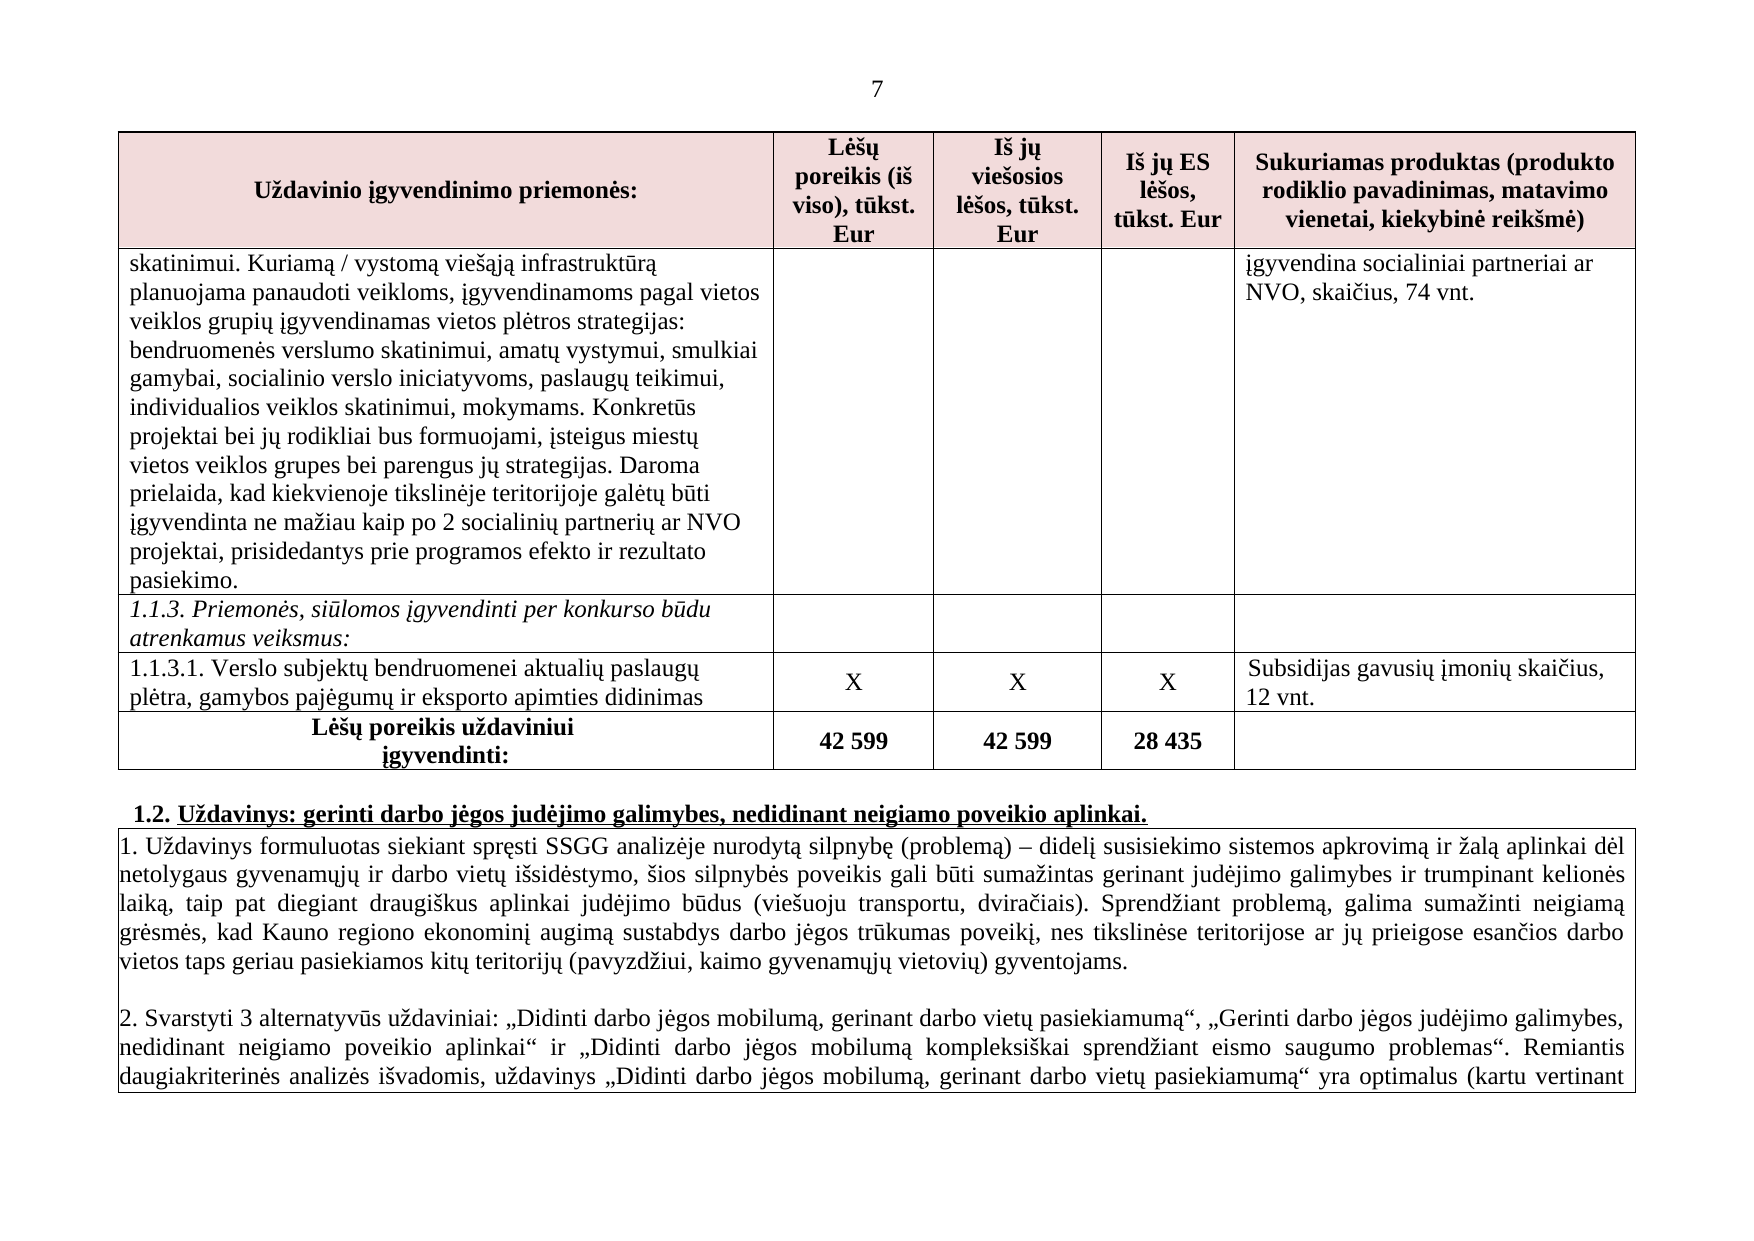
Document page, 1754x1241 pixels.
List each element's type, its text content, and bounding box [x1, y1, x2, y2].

text 2. Svarstyti 3 alternatyvūs uždaviniai: „Didinti darbo jėgos mobilumą, gerinant darbo vietų pasiekiamumą“, „Gerinti darbo jėgos judėjimo galimybes, nedidinant neigiamo poveikio aplinkai“ ir „Didinti darbo jėgos mobilumą kompleksiškai sprendžiant eismo saugumo problemas“. Remiantis daugiakriterinės analizės išvadomis, uždavinys „Didinti darbo jėgos mobilumą, gerinant darbo vietų pasiekiamumą“ yra optimalus (kartu vertinant [119, 1000, 1635, 1092]
table_cell Subsidijas gavusių įmonių skaičius, 12 vnt. [1235, 653, 1635, 711]
table_cell 42 599 [774, 712, 933, 769]
table_header Lėšų poreikis (iš viso), tūkst. Eur [774, 133, 933, 247]
table_cell X [1102, 653, 1234, 711]
table_cell 1.1.3. Priemonės, siūlomos įgyvendinti per konkurso būdu atrenkamus veiksmus: [119, 595, 773, 652]
table_cell [1235, 712, 1635, 769]
table_cell Lėšų poreikis uždaviniui įgyvendinti: [119, 712, 773, 769]
table_cell [774, 595, 933, 652]
table_header Iš jų ES lėšos, tūkst. Eur [1102, 133, 1234, 247]
table_cell [934, 595, 1101, 652]
table_cell 42 599 [934, 712, 1101, 769]
table_header Iš jų viešosios lėšos, tūkst. Eur [934, 133, 1101, 247]
table_cell skatinimui. Kuriamą / vystomą viešąją infrastruktūrą planuojama panaudoti veikloms, įgyvendinamoms pagal vietos veiklos grupių įgyvendinamas vietos plėtros strategijas: bendruomenės verslumo skatinimui, amatų vystymui, smulkiai gamybai, socialinio verslo iniciatyvoms, paslaugų teikimui, individualios veiklos skatinimui, mokymams. Konkretūs projektai bei jų rodikliai bus formuojami, įsteigus miestų vietos veiklos grupes bei parengus jų strategijas. Daroma prielaida, kad kiekvienoje tikslinėje teritorijoje galėtų būti įgyvendinta ne mažiau kaip po 2 socialinių partnerių ar NVO projektai, prisidedantys prie programos efekto ir rezultato pasiekimo. [119, 249, 773, 593]
table_cell [1102, 595, 1234, 652]
table_header Sukuriamas produktas (produkto rodiklio pavadinimas, matavimo vienetai, kiekybinė reikšmė) [1235, 133, 1635, 247]
table_cell [1102, 249, 1234, 593]
text 1.2. Uždavinys: gerinti darbo jėgos judėjimo galimybes, nedidinant neigiamo poveikio aplinkai. [133, 799, 1636, 828]
table_cell įgyvendina socialiniai partneriai ar NVO, skaičius, 74 vnt. [1235, 249, 1635, 593]
table_cell 1.1.3.1. Verslo subjektų bendruomenei aktualių paslaugų plėtra, gamybos pajėgumų ir eksporto apimties didinimas [119, 653, 773, 711]
table_cell [1235, 595, 1635, 652]
table_cell X [774, 653, 933, 711]
table_cell 28 435 [1102, 712, 1234, 769]
table_cell X [934, 653, 1101, 711]
table_header Uždavinio įgyvendinimo priemonės: [119, 133, 773, 247]
text 1. Uždavinys formuluotas siekiant spręsti SSGG analizėje nurodytą silpnybę (problemą) – didelį susisiekimo sistemos apkrovimą ir žalą aplinkai dėl netolygaus gyvenamųjų ir darbo vietų išsidėstymo, šios silpnybės poveikis gali būti sumažintas gerinant judėjimo galimybes ir trumpinant kelionės laiką, taip pat diegiant draugiškus aplinkai judėjimo būdus (viešuoju transportu, dviračiais). Sprendžiant problemą, galima sumažinti neigiamą grėsmės, kad Kauno regiono ekonominį augimą sustabdys darbo jėgos trūkumas poveikį, nes tikslinėse teritorijose ar jų prieigose esančios darbo vietos taps geriau pasiekiamos kitų teritorijų (pavyzdžiui, kaimo gyvenamųjų vietovių) gyventojams. [119, 829, 1635, 974]
table_cell [934, 249, 1101, 593]
table_cell [774, 249, 933, 593]
